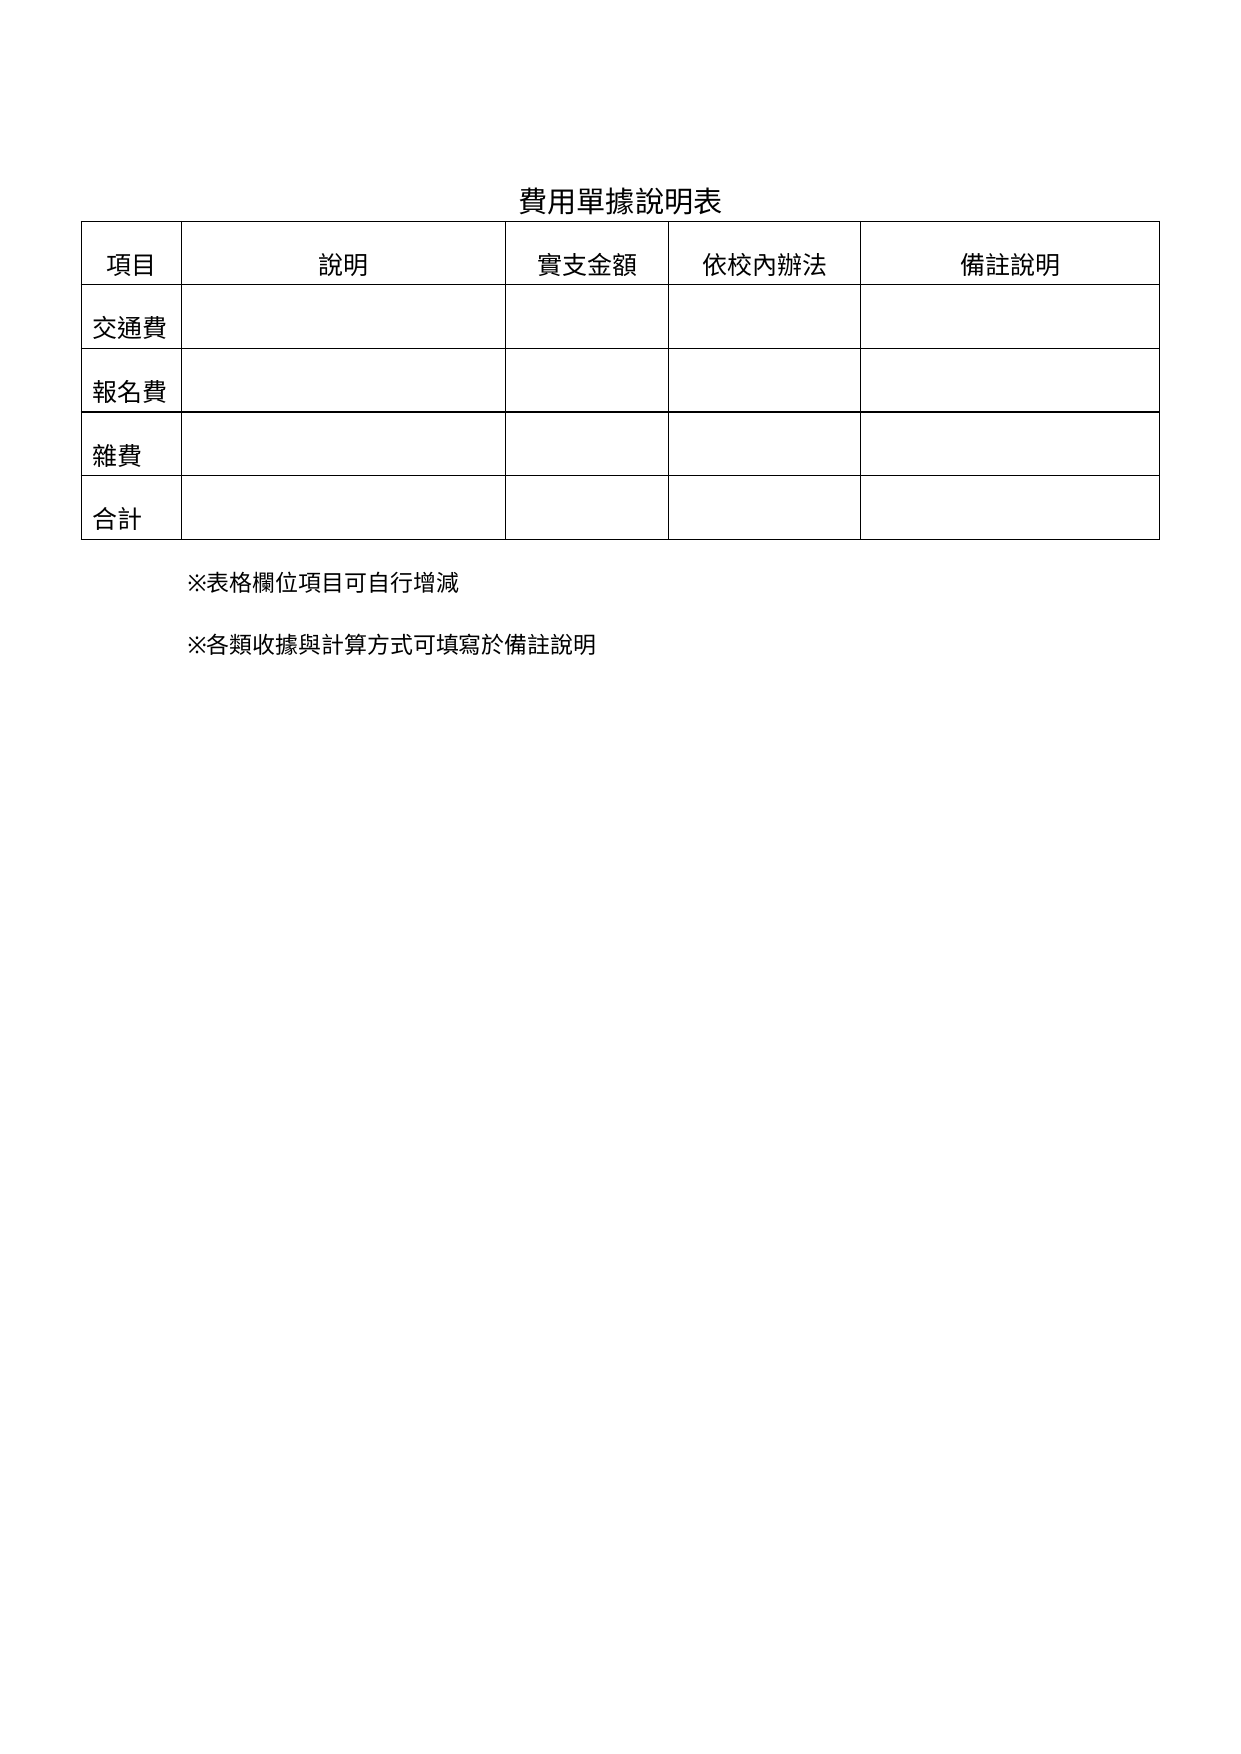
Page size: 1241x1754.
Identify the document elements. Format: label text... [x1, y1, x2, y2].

table_cell 報名費 [82, 349, 181, 411]
table_cell [669, 476, 860, 538]
table_header 實支金額 [506, 222, 668, 284]
table_cell [506, 413, 668, 475]
table_cell [182, 349, 505, 411]
table_cell 雜費 [82, 413, 181, 475]
table_cell [506, 285, 668, 348]
table_cell [669, 349, 860, 411]
table_cell [861, 476, 1159, 538]
table_header 依校內辦法 [669, 222, 860, 284]
text 費用單據說明表 [187, 158, 1053, 221]
table_cell [506, 349, 668, 411]
table_cell 交通費 [82, 285, 181, 348]
table_cell [861, 413, 1159, 475]
table_header 說明 [182, 222, 505, 284]
table_cell [861, 349, 1159, 411]
table_cell [669, 413, 860, 475]
table_cell [182, 285, 505, 348]
table_cell [506, 476, 668, 538]
table_cell [182, 413, 505, 475]
table_header 備註說明 [861, 222, 1159, 284]
table_cell 合計 [82, 476, 181, 538]
table_cell [182, 476, 505, 538]
table_cell [861, 285, 1159, 348]
table_header 項目 [82, 222, 181, 284]
table_cell [669, 285, 860, 348]
text ※表格欄位項目可自行增減 [187, 540, 1053, 602]
text ※各類收據與計算方式可填寫於備註說明 [187, 602, 1053, 664]
